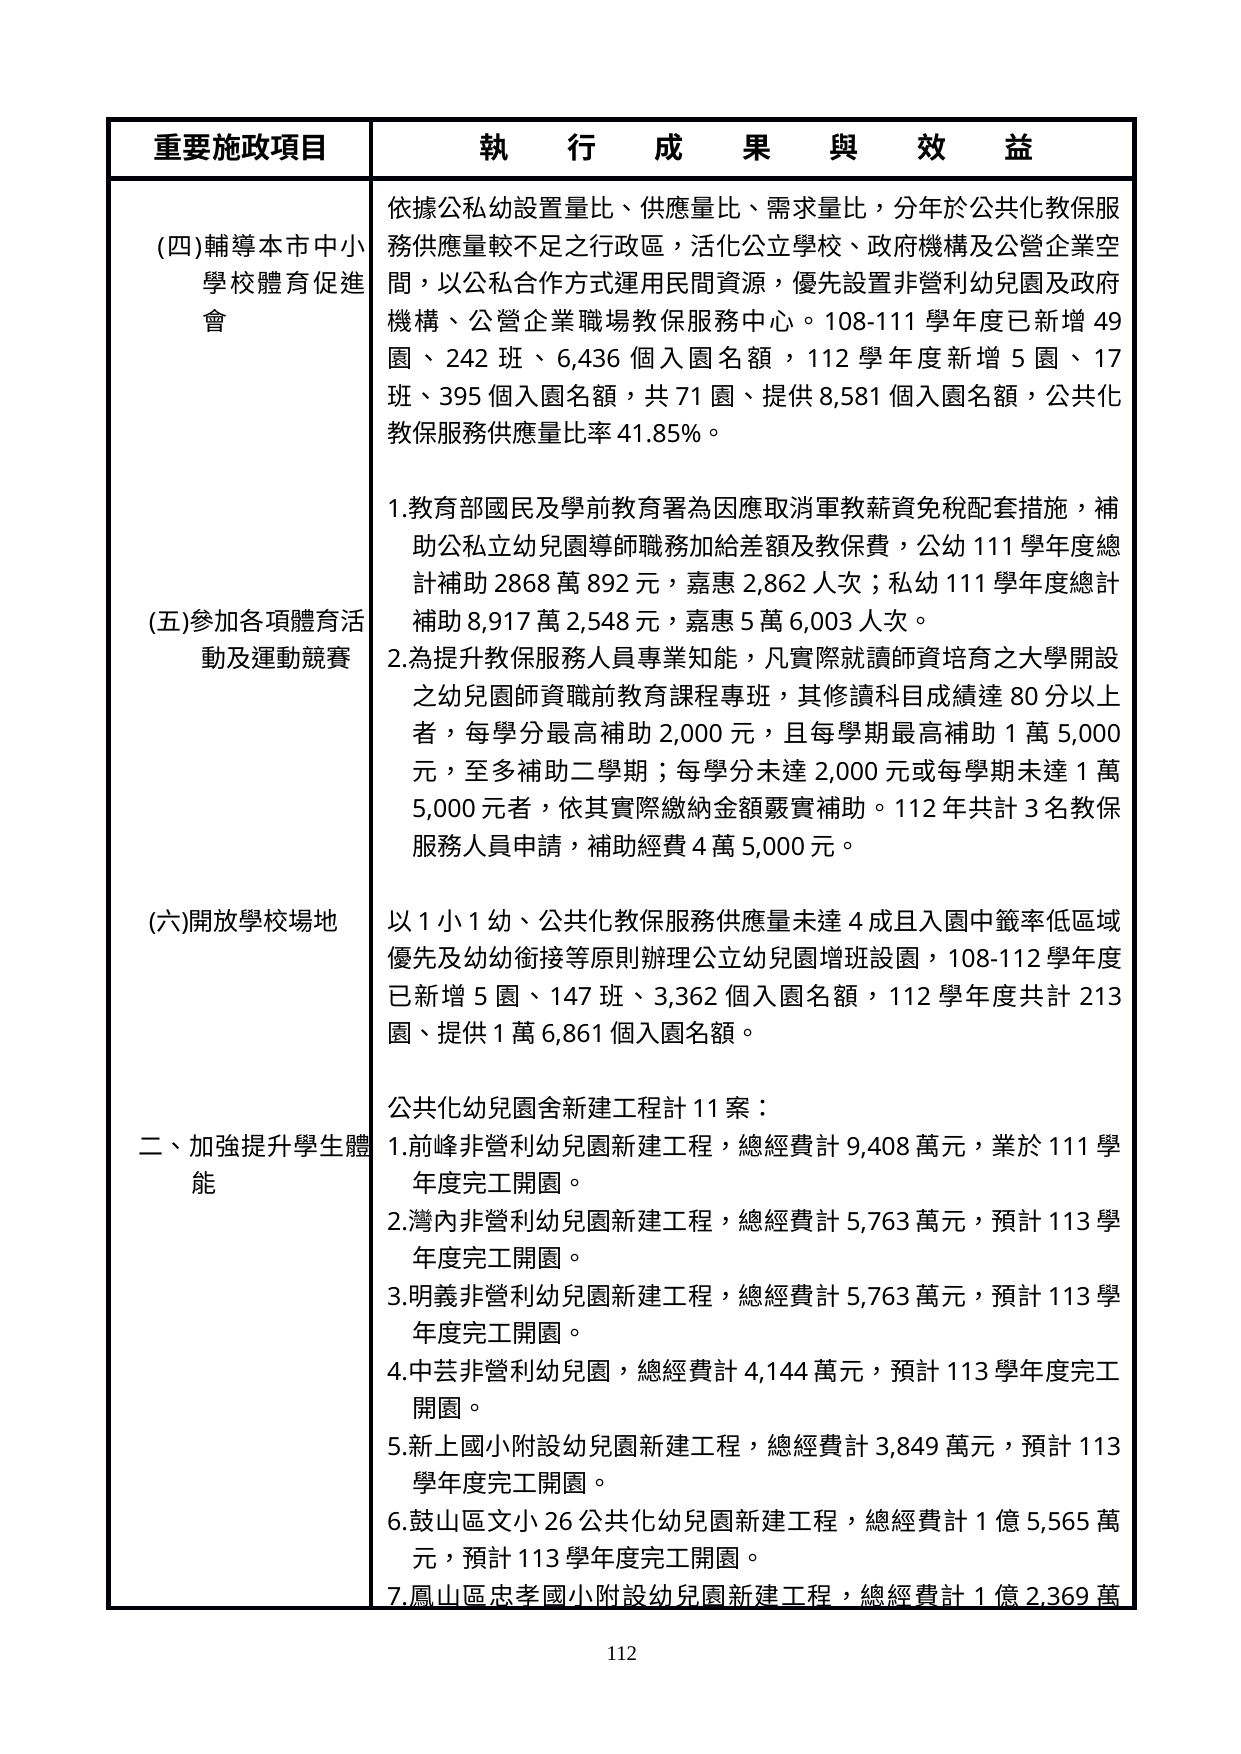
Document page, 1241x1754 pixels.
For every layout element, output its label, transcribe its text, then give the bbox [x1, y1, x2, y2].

table_header 重要施政項目 [111, 122, 369, 176]
table_cell (四)輔導本市中小學校體育促進會 (五)參加各項體育活動及運動競賽 (六)開放學校場地 二、加強提升學生體能 [111, 181, 369, 1606]
table_header 執 行 成 果 與 效 益 [373, 122, 1132, 176]
table_cell 依據公私幼設置量比、供應量比、需求量比，分年於公共化教保服務供應量較不足之行政區，活化公立學校、政府機構及公營企業空間，以公私合作方式運用民間資源，優先設置非營利幼兒園及政府機構、公營企業職場教保服務中心。108-111學年度已新增49園、242班、6,436個入園名額，112學年度新增5園、17班、395個入園名額，共71園、提供8,581個入園名額，公共化教保服務供應量比率41.85%。 1.教育部國民及學前教育署為因應取消軍教薪資免稅配套措施，補助公私立幼兒園導師職務加給差額及教保費，公幼111學年度總計補助2868萬892元，嘉惠2,862人次；私幼111學年度總計補助8,917萬2,548元，嘉惠5萬6,003人次。 2.為提升教保服務人員專業知能，凡實際就讀師資培育之大學開設之幼兒園師資職前教育課程專班，其修讀科目成績達80分以上者，每學分最高補助2,000元，且每學期最高補助1萬5,000元，至多補助二學期；每學分未達2,000元或每學期未達1萬5,000元者，依其實際繳納金額覈實補助。112年共計3名教保服務人員申請，補助經費4萬5,000元。 以1小1幼、公共化教保服務供應量未達4成且入園中籤率低區域優先及幼幼銜接等原則辦理公立幼兒園增班設園，108-112學年度已新增5園、147班、3,362個入園名額，112學年度共計213園、提供1萬6,861個入園名額。 公共化幼兒園舍新建工程計11案： 1.前峰非營利幼兒園新建工程，總經費計9,408萬元，業於111學年度完工開園。 2.灣內非營利幼兒園新建工程，總經費計5,763萬元，預計113學年度完工開園。 3.明義非營利幼兒園新建工程，總經費計5,763萬元，預計113學年度完工開園。 4.中芸非營利幼兒園，總經費計4,144萬元，預計113學年度完工開園。 5.新上國小附設幼兒園新建工程，總經費計3,849萬元，預計113學年度完工開園。 6.鼓山區文小26公共化幼兒園新建工程，總經費計1億5,565萬元，預計113學年度完工開園。 7.鳳山區忠孝國小附設幼兒園新建工程，總經費計1億2,369萬 [373, 181, 1132, 1606]
